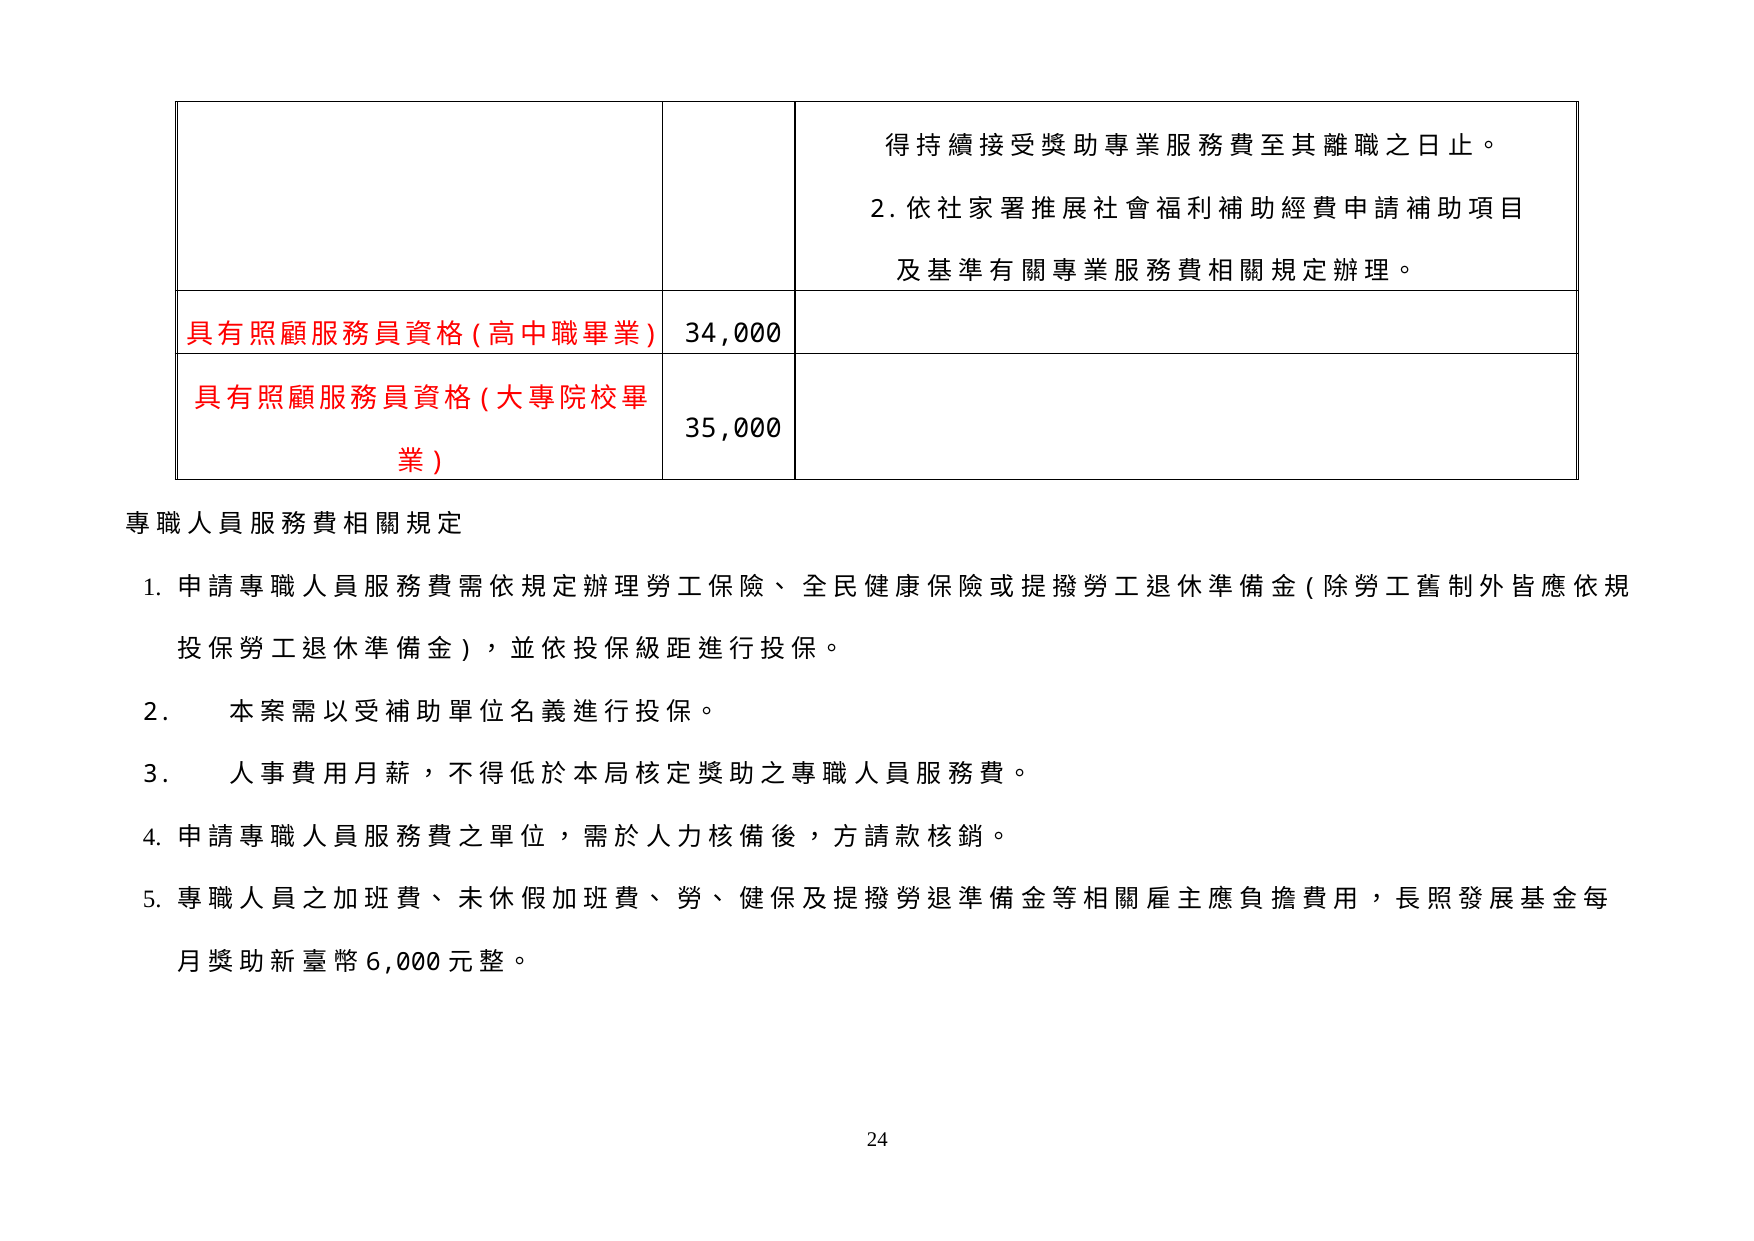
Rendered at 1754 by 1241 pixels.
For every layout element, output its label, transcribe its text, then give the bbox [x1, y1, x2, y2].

table_cell 35,000 [663, 354, 794, 479]
list 申請專職人員服務費需依規定辦理勞工保險、全民健康保險或提撥勞工退休準備金(除勞工舊制外皆應依規投保勞工退休準備金)，並依投保級距進行投保。 [136, 543, 1634, 668]
table_cell 具有照顧服務員資格(大專院校畢業) [178, 354, 662, 479]
list 專職人員之加班費、未休假加班費、勞、健保及提撥勞退準備金等相關雇主應負擔費用，長照發展基金每月獎助新臺幣6,000元整。 [136, 855, 1634, 980]
list 本案需以受補助單位名義進行投保。 [136, 668, 1634, 730]
table_cell [178, 102, 662, 289]
table_cell 具有照顧服務員資格(高中職畢業) [178, 291, 662, 353]
list 人事費用月薪，不得低於本局核定獎助之專職人員服務費。 [136, 730, 1634, 793]
table_cell 得持續接受獎助專業服務費至其離職之日止。 2.依社家署推展社會福利補助經費申請補助項目及基準有關專業服務費相關規定辦理。 [796, 102, 1576, 289]
table_cell [663, 102, 794, 289]
text 專職人員服務費相關規定 [91, 480, 1663, 543]
table_cell [796, 354, 1576, 479]
list 申請專職人員服務費之單位，需於人力核備後，方請款核銷。 [136, 793, 1634, 855]
table_cell [796, 291, 1576, 353]
table_cell 34,000 [663, 291, 794, 353]
